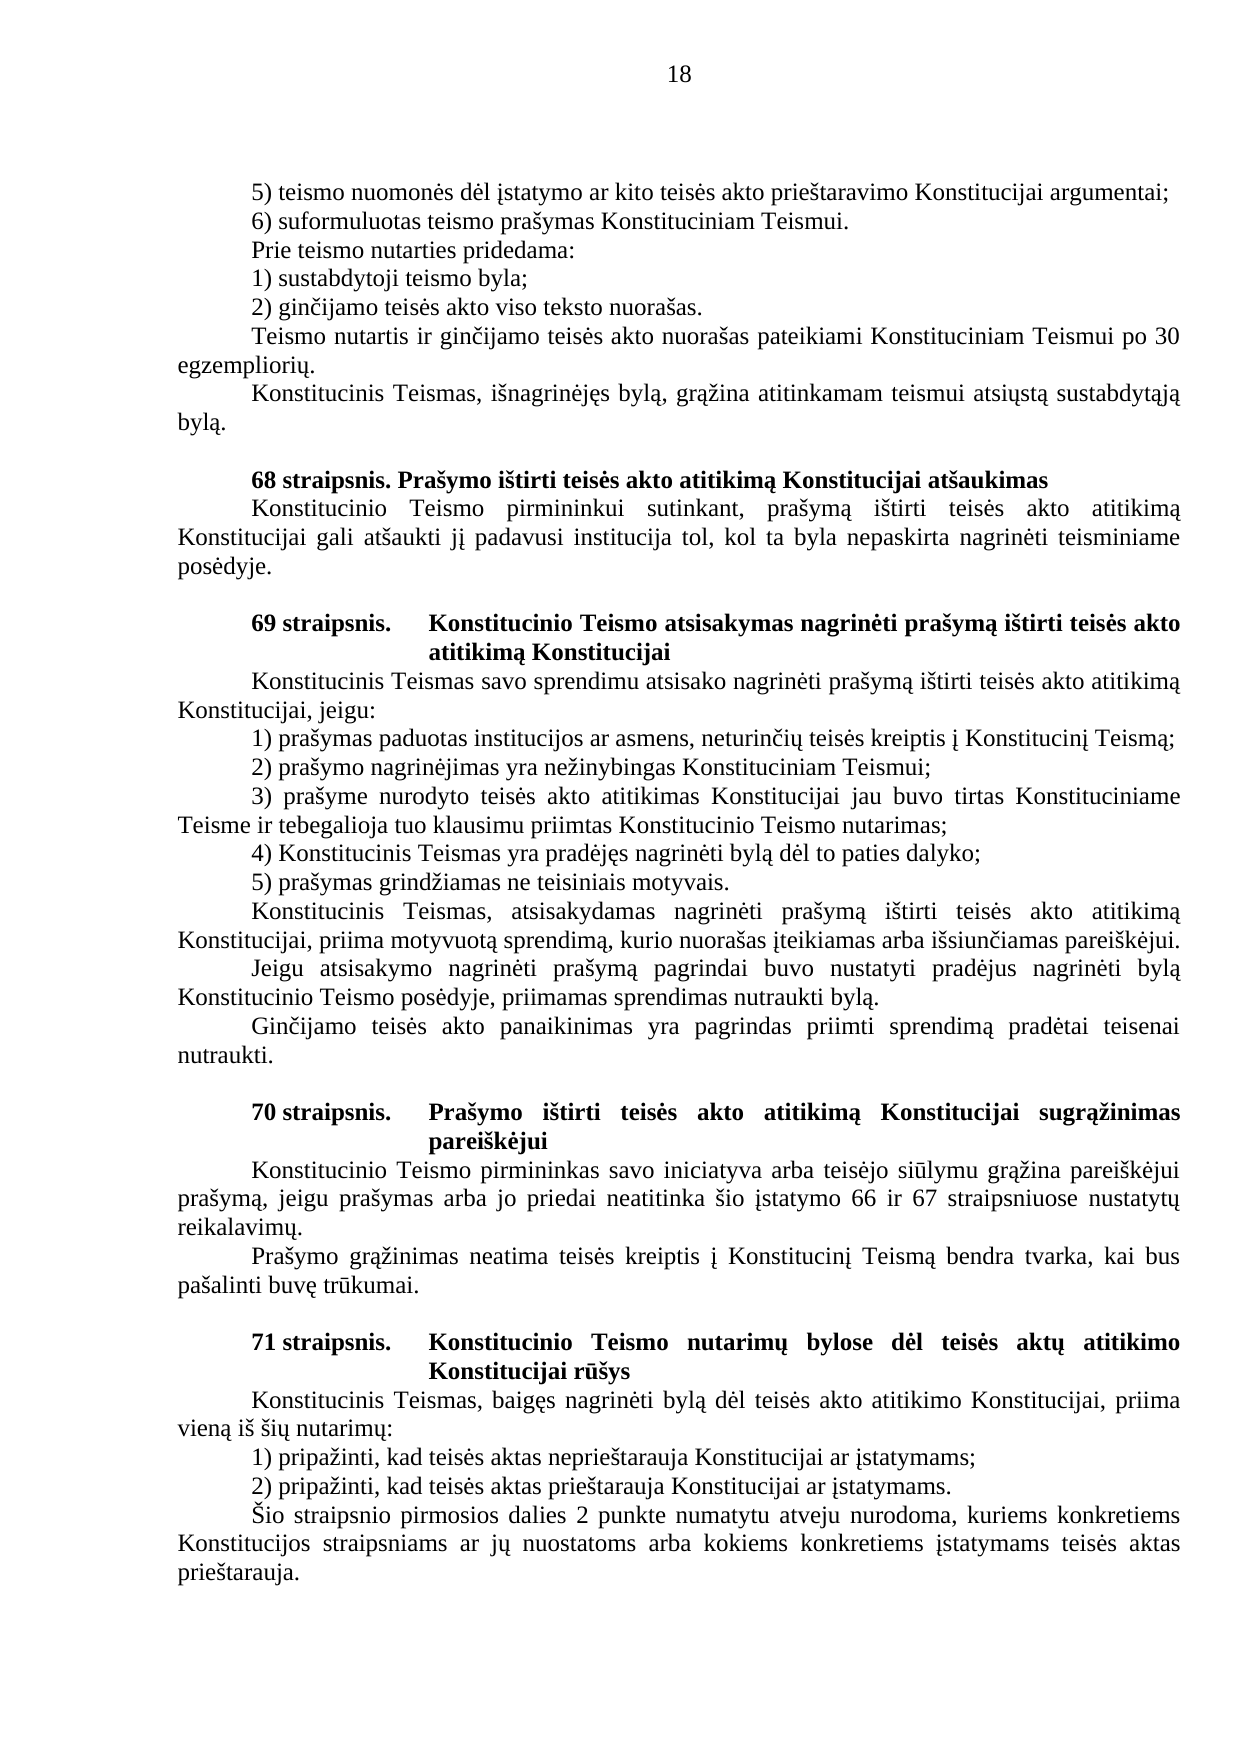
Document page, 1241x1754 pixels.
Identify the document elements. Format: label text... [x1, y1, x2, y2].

text Prie teismo nutarties pridedama: [177, 235, 1181, 263]
text 5) teismo nuomonės dėl įstatymo ar kito teisės akto prieštaravimo Konstitucijai argumentai; [177, 177, 1181, 206]
text 1) prašymas paduotas institucijos ar asmens, neturinčių teisės kreiptis į Konstitucinį Teismą; [177, 723, 1181, 752]
text Konstitucinio Teismo pirmininkui sutinkant, prašymą ištirti teisės akto atitikimą Konstitucijai gali atšaukti jį padavusi institucija tol, kol ta byla nepaskirta nagrinėti teisminiame posėdyje. [177, 493, 1181, 580]
text Konstitucinis Teismas savo sprendimu atsisako nagrinėti prašymą ištirti teisės akto atitikimą Konstitucijai, jeigu: [177, 666, 1181, 723]
text 2) prašymo nagrinėjimas yra nežinybingas Konstituciniam Teismui; [177, 752, 1181, 781]
text 6) suformuluotas teismo prašymas Konstituciniam Teismui. [177, 206, 1181, 235]
text 69 straipsnis. Konstitucinio Teismo atsisakymas nagrinėti prašymą ištirti teisės akto atitikimą Konstitucijai [251, 608, 1181, 666]
text 1) pripažinti, kad teisės aktas neprieštarauja Konstitucijai ar įstatymams; [177, 1442, 1181, 1471]
text 71 straipsnis. Konstitucinio Teismo nutarimų bylose dėl teisės aktų atitikimo Konstitucijai rūšys [251, 1327, 1181, 1385]
text 2) pripažinti, kad teisės aktas prieštarauja Konstitucijai ar įstatymams. [177, 1471, 1181, 1500]
text 2) ginčijamo teisės akto viso teksto nuorašas. [177, 292, 1181, 321]
text Konstitucinio Teismo pirmininkas savo iniciatyva arba teisėjo siūlymu grąžina pareiškėjui prašymą, jeigu prašymas arba jo priedai neatitinka šio įstatymo 66 ir 67 straipsniuose nustatytų reikalavimų. [177, 1155, 1181, 1241]
text Šio straipsnio pirmosios dalies 2 punkte numatytu atveju nurodoma, kuriems konkretiems Konstitucijos straipsniams ar jų nuostatoms arba kokiems konkretiems įstatymams teisės aktas prieštarauja. [177, 1500, 1181, 1586]
text Ginčijamo teisės akto panaikinimas yra pagrindas priimti sprendimą pradėtai teisenai nutraukti. [177, 1011, 1181, 1068]
text Prašymo grąžinimas neatima teisės kreiptis į Konstitucinį Teismą bendra tvarka, kai bus pašalinti buvę trūkumai. [177, 1241, 1181, 1298]
text 5) prašymas grindžiamas ne teisiniais motyvais. [177, 867, 1181, 896]
text Konstitucinis Teismas, išnagrinėjęs bylą, grąžina atitinkamam teismui atsiųstą sustabdytąją bylą. [177, 378, 1181, 436]
text 70 straipsnis. Prašymo ištirti teisės akto atitikimą Konstitucijai sugrąžinimas pareiškėjui [251, 1097, 1181, 1155]
text Konstitucinis Teismas, baigęs nagrinėti bylą dėl teisės akto atitikimo Konstitucijai, priima vieną iš šių nutarimų: [177, 1385, 1181, 1442]
text 68 straipsnis. Prašymo ištirti teisės akto atitikimą Konstitucijai atšaukimas [177, 465, 1181, 493]
text Jeigu atsisakymo nagrinėti prašymą pagrindai buvo nustatyti pradėjus nagrinėti bylą Konstitucinio Teismo posėdyje, priimamas sprendimas nutraukti bylą. [177, 953, 1181, 1011]
text 3) prašyme nurodyto teisės akto atitikimas Konstitucijai jau buvo tirtas Konstituciniame Teisme ir tebegalioja tuo klausimu priimtas Konstitucinio Teismo nutarimas; [177, 781, 1181, 838]
text Teismo nutartis ir ginčijamo teisės akto nuorašas pateikiami Konstituciniam Teismui po 30 egzempliorių. [177, 321, 1181, 378]
text 4) Konstitucinis Teismas yra pradėjęs nagrinėti bylą dėl to paties dalyko; [177, 838, 1181, 867]
text Konstitucinis Teismas, atsisakydamas nagrinėti prašymą ištirti teisės akto atitikimą Konstitucijai, priima motyvuotą sprendimą, kurio nuorašas įteikiamas arba išsiunčiamas pareiškėjui. [177, 896, 1181, 953]
text 1) sustabdytoji teismo byla; [177, 263, 1181, 292]
